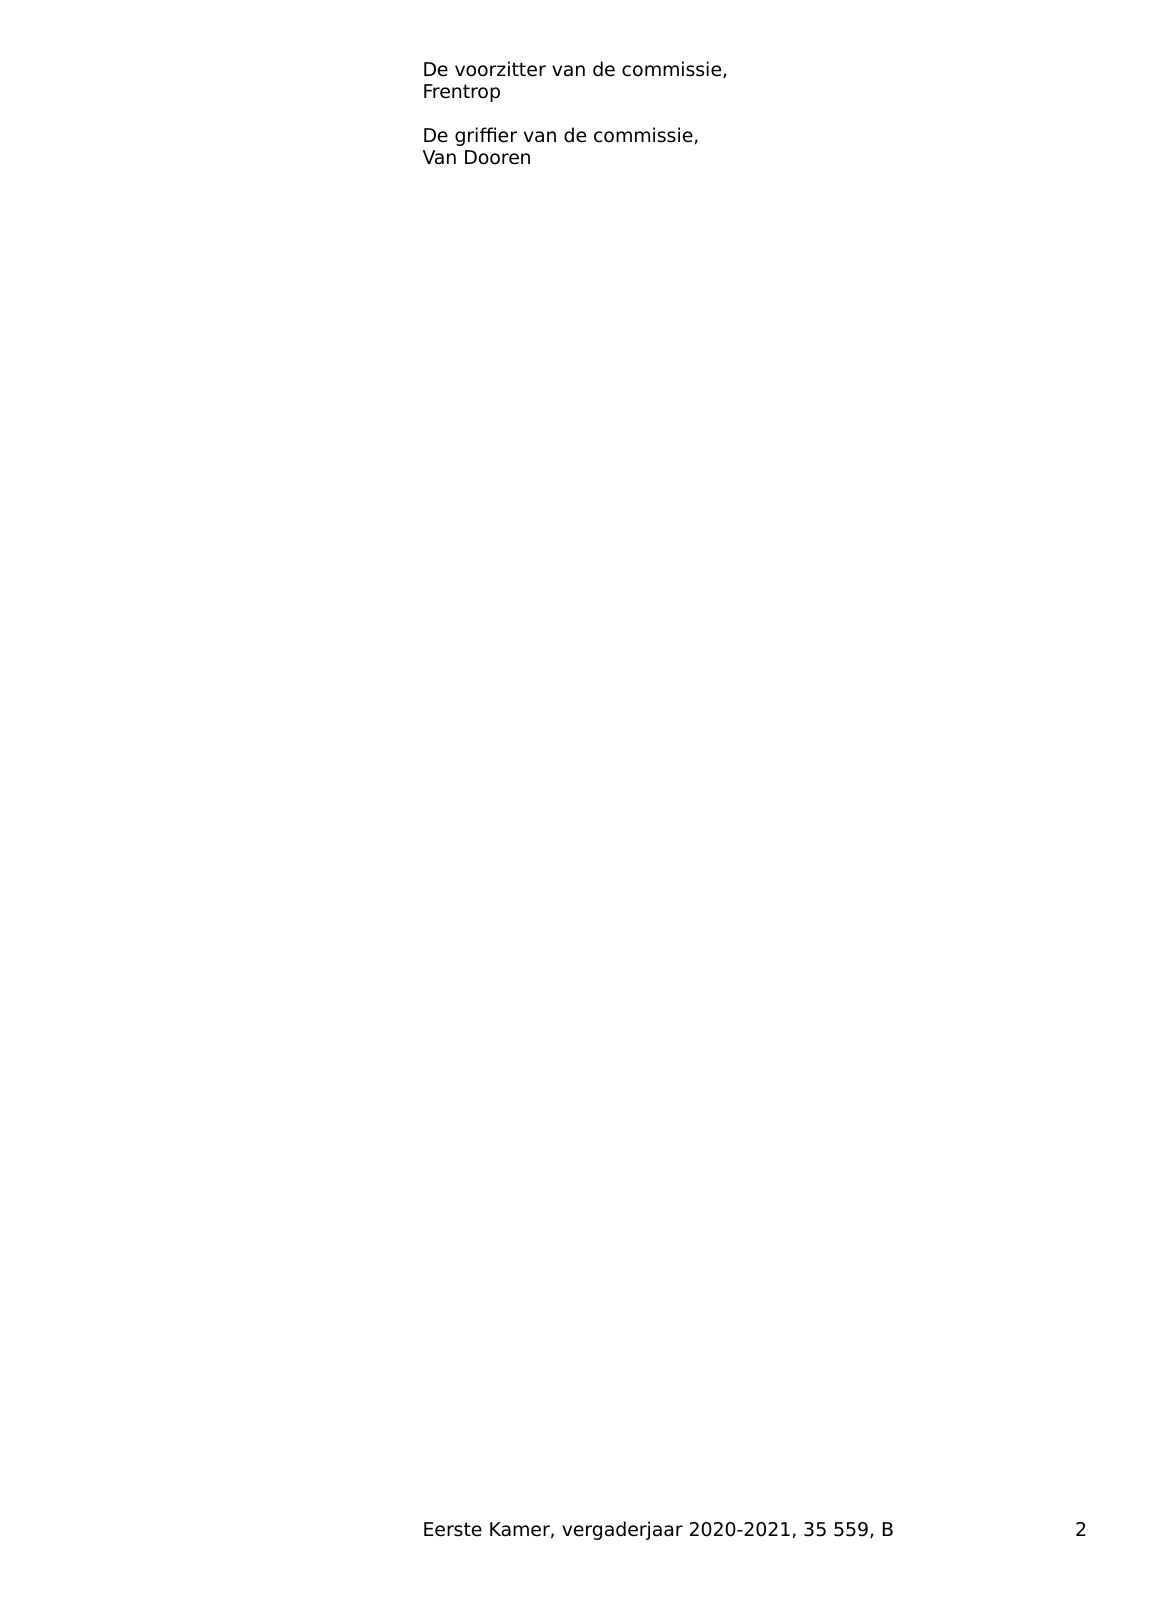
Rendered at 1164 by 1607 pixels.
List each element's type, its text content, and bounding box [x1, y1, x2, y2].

text De griffier van de commissie, Van Dooren [422, 125, 1087, 169]
text De voorzitter van de commissie, Frentrop [422, 59, 1087, 103]
